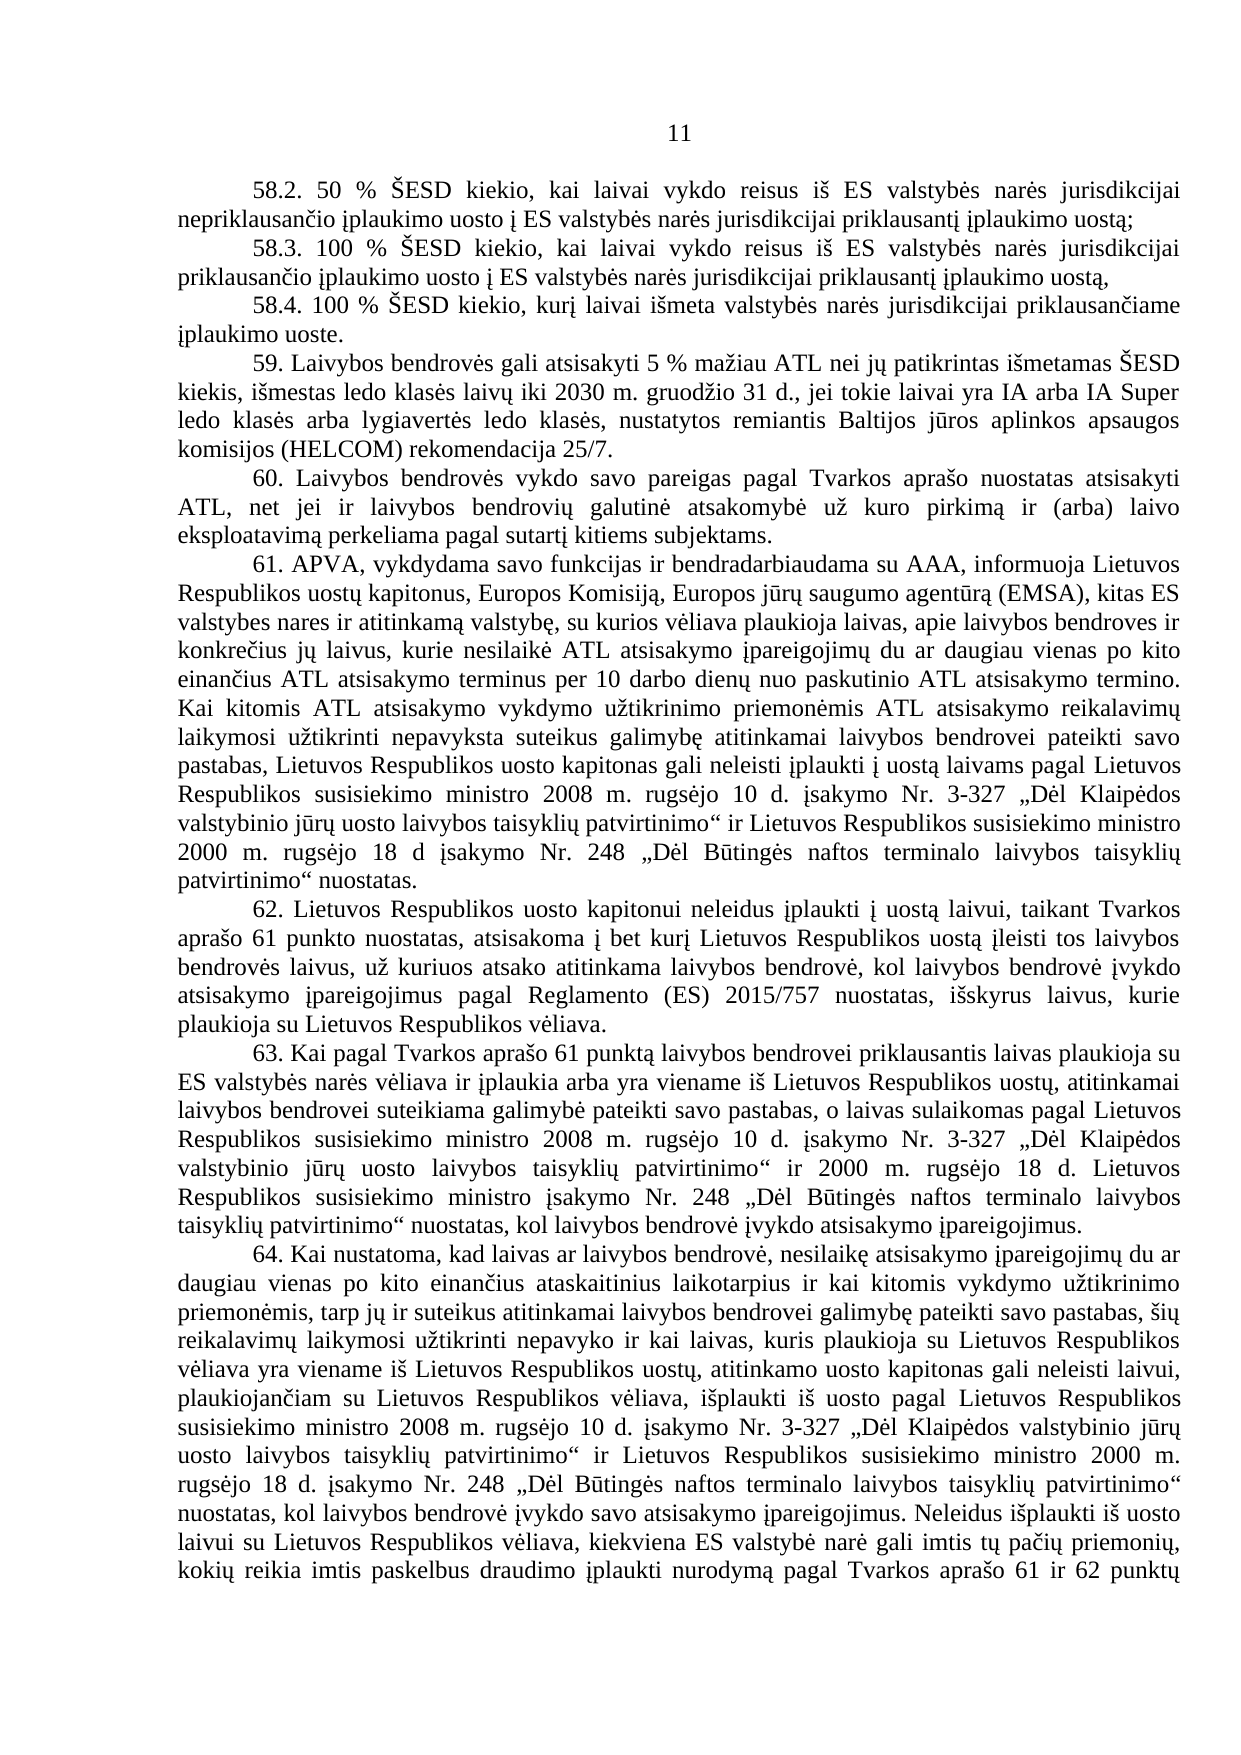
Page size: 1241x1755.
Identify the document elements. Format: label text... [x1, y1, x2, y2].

text 58.3. 100 % ŠESD kiekio, kai laivai vykdo reisus iš ES valstybės narės jurisdikcijai priklausančio įplaukimo uosto į ES valstybės narės jurisdikcijai priklausantį įplaukimo uostą, [177, 233, 1181, 290]
text 58.2. 50 % ŠESD kiekio, kai laivai vykdo reisus iš ES valstybės narės jurisdikcijai nepriklausančio įplaukimo uosto į ES valstybės narės jurisdikcijai priklausantį įplaukimo uostą; [177, 175, 1181, 233]
text 62. Lietuvos Respublikos uosto kapitonui neleidus įplaukti į uostą laivui, taikant Tvarkos aprašo 61 punkto nuostatas, atsisakoma į bet kurį Lietuvos Respublikos uostą įleisti tos laivybos bendrovės laivus, už kuriuos atsako atitinkama laivybos bendrovė, kol laivybos bendrovė įvykdo atsisakymo įpareigojimus pagal Reglamento (ES) 2015/757 nuostatas, išskyrus laivus, kurie plaukioja su Lietuvos Respublikos vėliava. [177, 894, 1181, 1038]
text 58.4. 100 % ŠESD kiekio, kurį laivai išmeta valstybės narės jurisdikcijai priklausančiame įplaukimo uoste. [177, 290, 1181, 348]
text 63. Kai pagal Tvarkos aprašo 61 punktą laivybos bendrovei priklausantis laivas plaukioja su ES valstybės narės vėliava ir įplaukia arba yra viename iš Lietuvos Respublikos uostų, atitinkamai laivybos bendrovei suteikiama galimybė pateikti savo pastabas, o laivas sulaikomas pagal Lietuvos Respublikos susisiekimo ministro 2008 m. rugsėjo 10 d. įsakymo Nr. 3-327 „Dėl Klaipėdos valstybinio jūrų uosto laivybos taisyklių patvirtinimo“ ir 2000 m. rugsėjo 18 d. Lietuvos Respublikos susisiekimo ministro įsakymo Nr. 248 „Dėl Būtingės naftos terminalo laivybos taisyklių patvirtinimo“ nuostatas, kol laivybos bendrovė įvykdo atsisakymo įpareigojimus. [177, 1038, 1181, 1239]
text 61. APVA, vykdydama savo funkcijas ir bendradarbiaudama su AAA, informuoja Lietuvos Respublikos uostų kapitonus, Europos Komisiją, Europos jūrų saugumo agentūrą (EMSA), kitas ES valstybes nares ir atitinkamą valstybę, su kurios vėliava plaukioja laivas, apie laivybos bendroves ir konkrečius jų laivus, kurie nesilaikė ATL atsisakymo įpareigojimų du ar daugiau vienas po kito einančius ATL atsisakymo terminus per 10 darbo dienų nuo paskutinio ATL atsisakymo termino. Kai kitomis ATL atsisakymo vykdymo užtikrinimo priemonėmis ATL atsisakymo reikalavimų laikymosi užtikrinti nepavyksta suteikus galimybę atitinkamai laivybos bendrovei pateikti savo pastabas, Lietuvos Respublikos uosto kapitonas gali neleisti įplaukti į uostą laivams pagal Lietuvos Respublikos susisiekimo ministro 2008 m. rugsėjo 10 d. įsakymo Nr. 3-327 „Dėl Klaipėdos valstybinio jūrų uosto laivybos taisyklių patvirtinimo“ ir Lietuvos Respublikos susisiekimo ministro 2000 m. rugsėjo 18 d įsakymo Nr. 248 „Dėl Būtingės naftos terminalo laivybos taisyklių patvirtinimo“ nuostatas. [177, 549, 1181, 894]
text 60. Laivybos bendrovės vykdo savo pareigas pagal Tvarkos aprašo nuostatas atsisakyti ATL, net jei ir laivybos bendrovių galutinė atsakomybė už kuro pirkimą ir (arba) laivo eksploatavimą perkeliama pagal sutartį kitiems subjektams. [177, 463, 1181, 549]
text 59. Laivybos bendrovės gali atsisakyti 5 % mažiau ATL nei jų patikrintas išmetamas ŠESD kiekis, išmestas ledo klasės laivų iki 2030 m. gruodžio 31 d., jei tokie laivai yra IA arba IA Super ledo klasės arba lygiavertės ledo klasės, nustatytos remiantis Baltijos jūros aplinkos apsaugos komisijos (HELCOM) rekomendacija 25/7. [177, 348, 1181, 463]
text 64. Kai nustatoma, kad laivas ar laivybos bendrovė, nesilaikę atsisakymo įpareigojimų du ar daugiau vienas po kito einančius ataskaitinius laikotarpius ir kai kitomis vykdymo užtikrinimo priemonėmis, tarp jų ir suteikus atitinkamai laivybos bendrovei galimybę pateikti savo pastabas, šių reikalavimų laikymosi užtikrinti nepavyko ir kai laivas, kuris plaukioja su Lietuvos Respublikos vėliava yra viename iš Lietuvos Respublikos uostų, atitinkamo uosto kapitonas gali neleisti laivui, plaukiojančiam su Lietuvos Respublikos vėliava, išplaukti iš uosto pagal Lietuvos Respublikos susisiekimo ministro 2008 m. rugsėjo 10 d. įsakymo Nr. 3-327 „Dėl Klaipėdos valstybinio jūrų uosto laivybos taisyklių patvirtinimo“ ir Lietuvos Respublikos susisiekimo ministro 2000 m. rugsėjo 18 d. įsakymo Nr. 248 „Dėl Būtingės naftos terminalo laivybos taisyklių patvirtinimo“ nuostatas, kol laivybos bendrovė įvykdo savo atsisakymo įpareigojimus. Neleidus išplaukti iš uosto laivui su Lietuvos Respublikos vėliava, kiekviena ES valstybė narė gali imtis tų pačių priemonių, kokių reikia imtis paskelbus draudimo įplaukti nurodymą pagal Tvarkos aprašo 61 ir 62 punktų [177, 1239, 1181, 1584]
